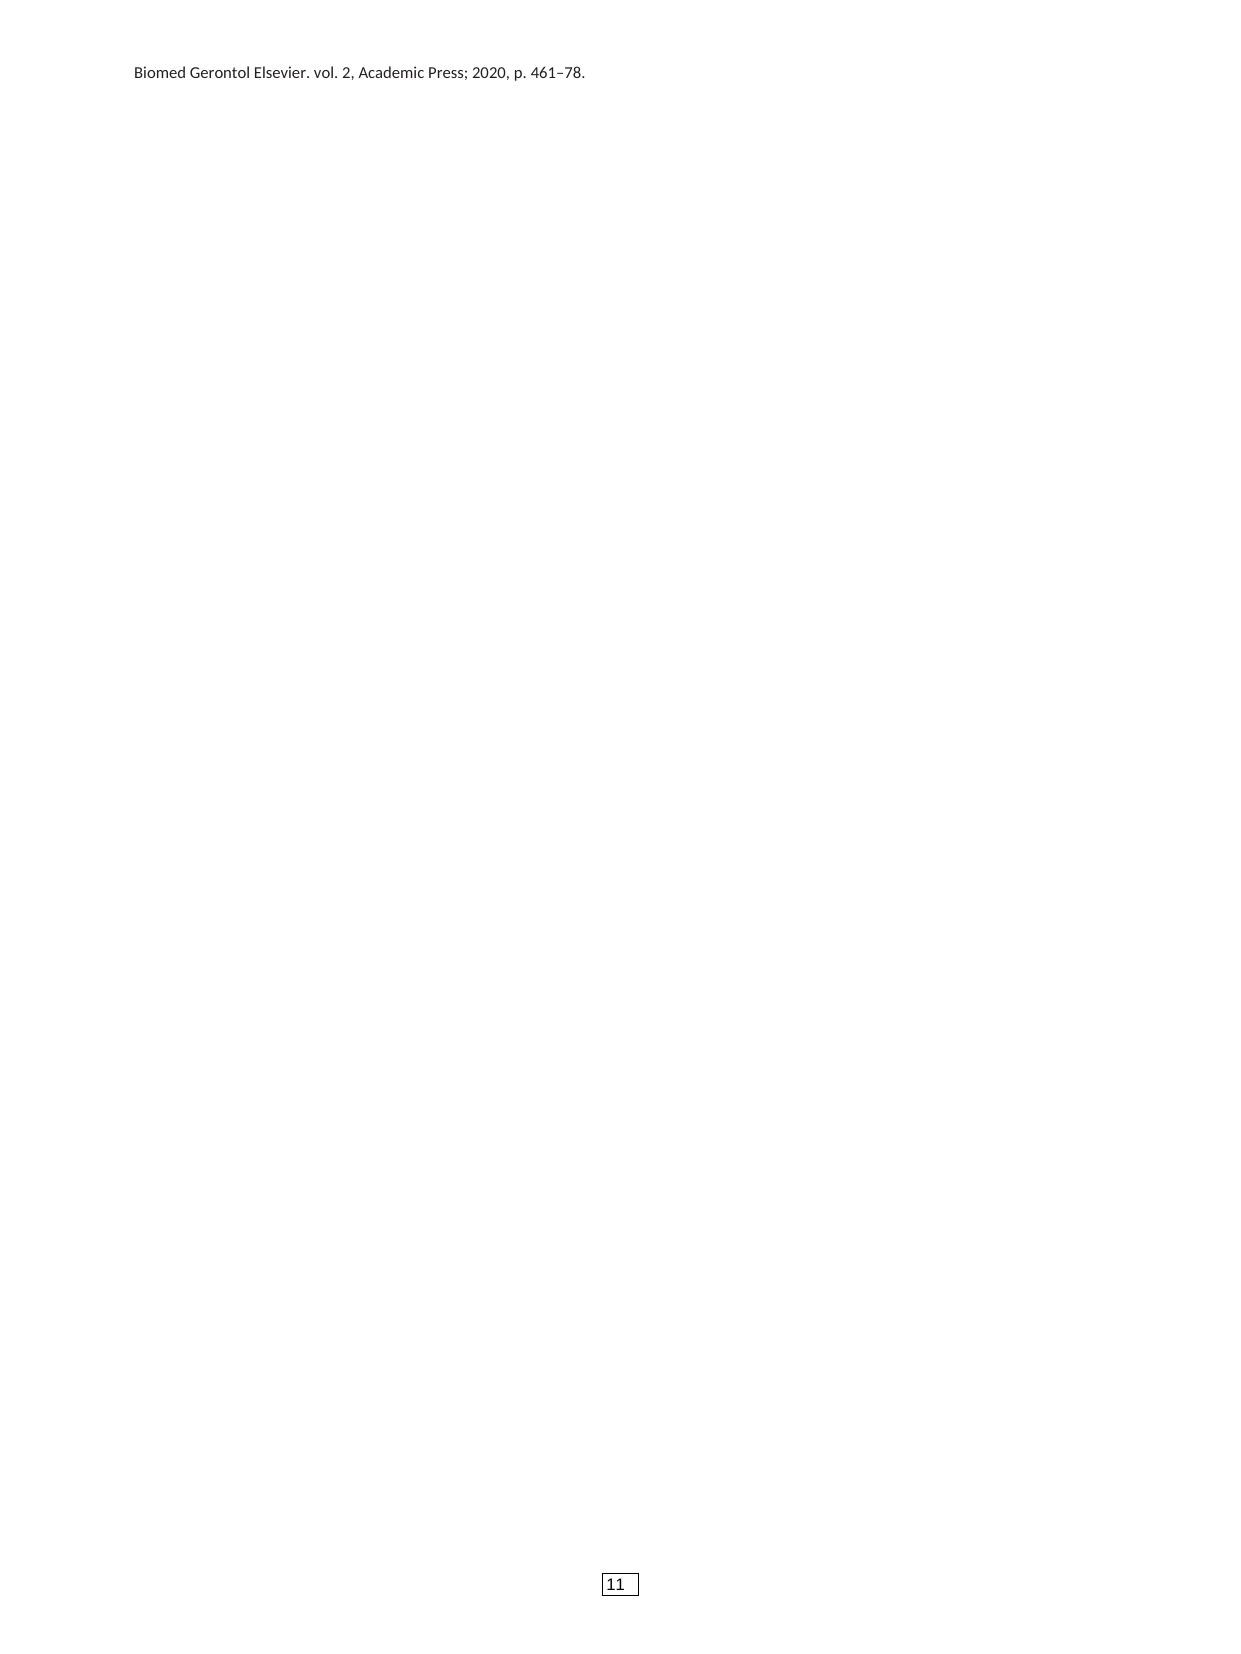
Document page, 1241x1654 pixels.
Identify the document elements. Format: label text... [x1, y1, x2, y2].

list Biomed Gerontol Elsevier. vol. 2, Academic Press; 2020, p. 461–78. [104, 62, 595, 83]
